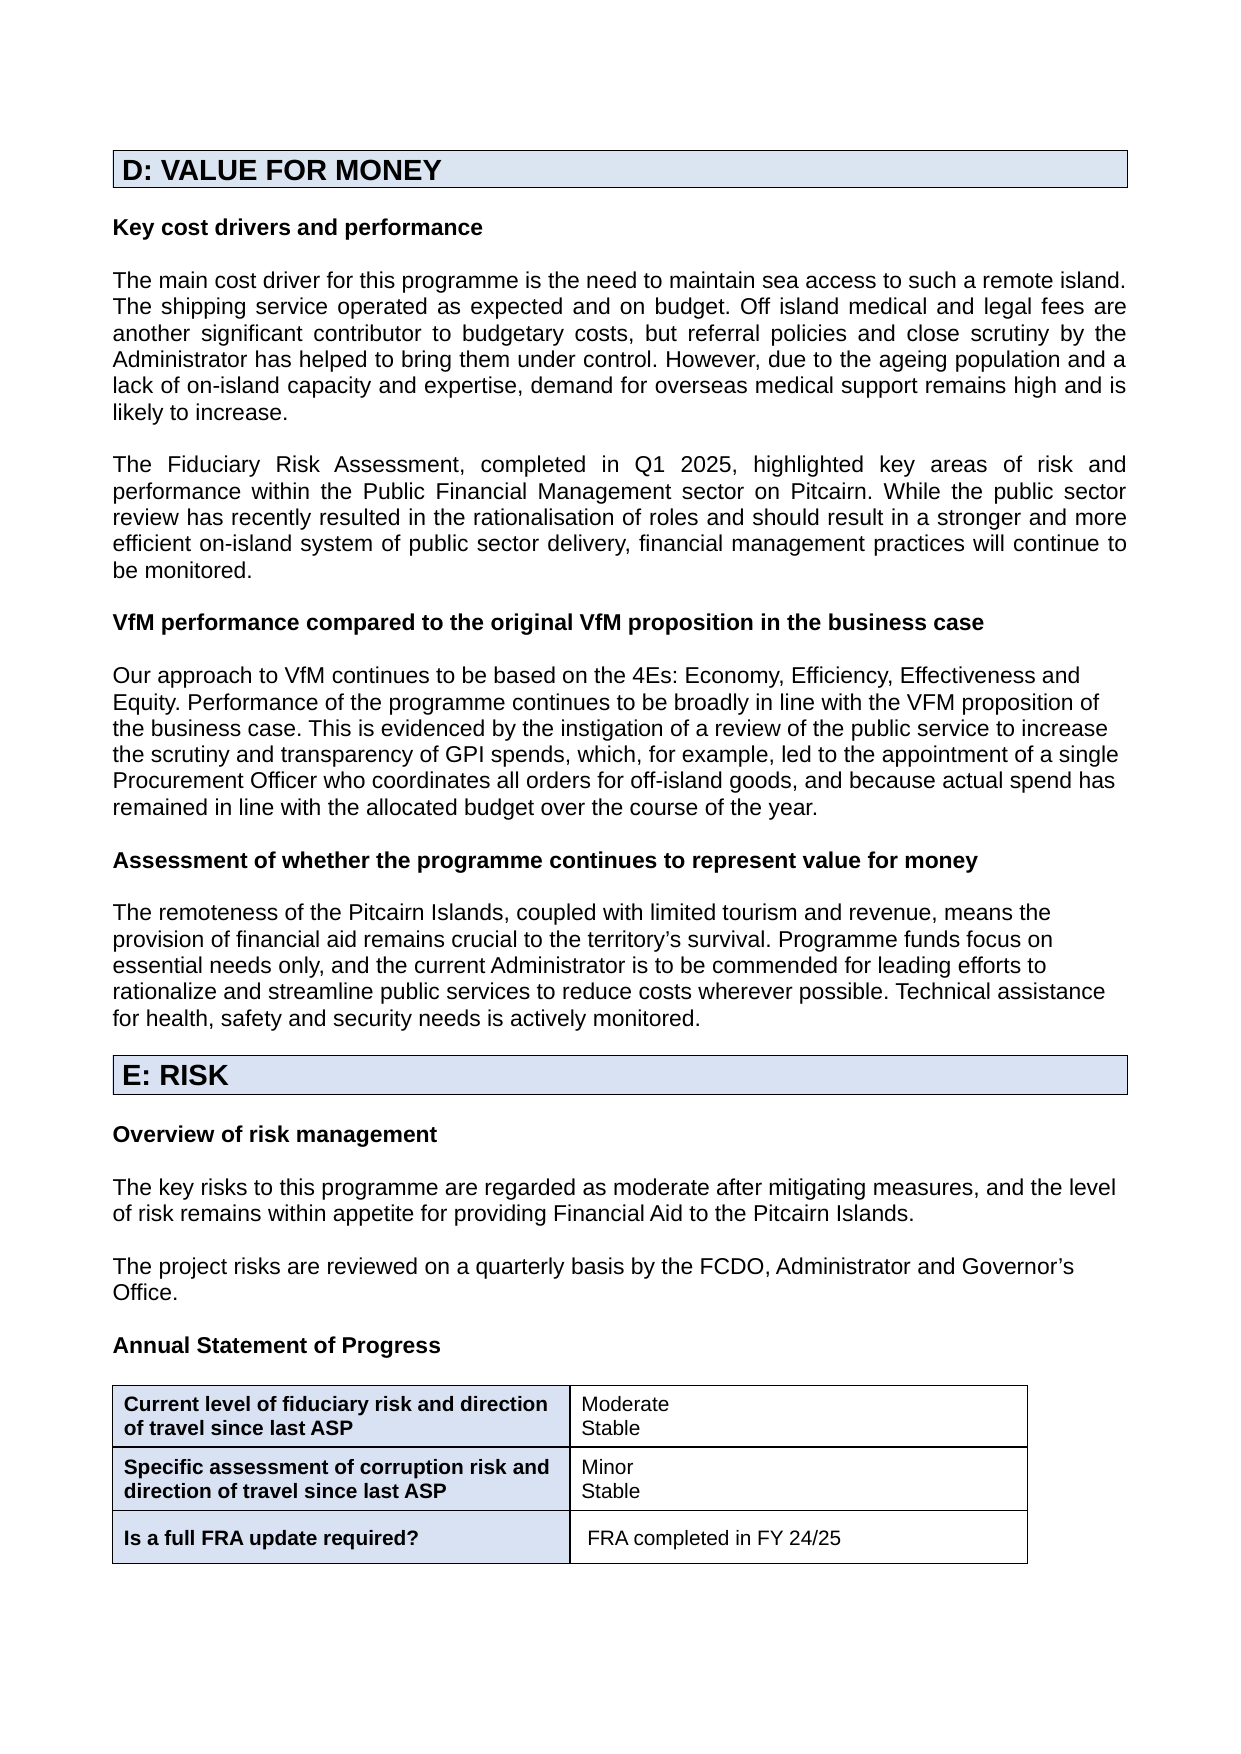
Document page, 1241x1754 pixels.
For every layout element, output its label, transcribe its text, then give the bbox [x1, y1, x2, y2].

table_cell FRA completed in FY 24/25 [571, 1511, 1027, 1563]
text VfM performance compared to the original VfM proposition in the business case [112, 609, 1128, 636]
text The project risks are reviewed on a quarterly basis by the FCDO, Administrator and Governor’s Office. [112, 1253, 1128, 1306]
subtitle D: VALUE FOR MONEY [114, 151, 1127, 187]
text Overview of risk management [112, 1121, 1128, 1147]
text The Fiduciary Risk Assessment, completed in Q1 2025, highlighted key areas of risk and performance within the Public Financial Management sector on Pitcairn. While the public sector review has recently resulted in the rationalisation of roles and should result in a stronger and more efficient on-island system of public sector delivery, financial management practices will continue to be monitored. [112, 451, 1128, 583]
table_cell Minor Stable [571, 1448, 1027, 1510]
text E: RISK [114, 1056, 1127, 1094]
table_cell Is a full FRA update required? [113, 1511, 569, 1563]
text Annual Statement of Progress [112, 1332, 1128, 1358]
text Assessment of whether the programme continues to represent value for money [112, 847, 1128, 873]
table_header Current level of fiduciary risk and direction of travel since last ASP [113, 1386, 569, 1446]
text Our approach to VfM continues to be based on the 4Es: Economy, Efficiency, Effectiveness and Equity. Performance of the programme continues to be broadly in line with the VFM proposition of the business case. This is evidenced by the instigation of a review of the public service to increase the scrutiny and transparency of GPI spends, which, for example, led to the appointment of a single Procurement Officer who coordinates all orders for off-island goods, and because actual spend has remained in line with the allocated budget over the course of the year. [112, 662, 1128, 820]
text The key risks to this programme are regarded as moderate after mitigating measures, and the level of risk remains within appetite for providing Financial Aid to the Pitcairn Islands. [112, 1174, 1128, 1227]
text The main cost driver for this programme is the need to maintain sea access to such a remote island. The shipping service operated as expected and on budget. Off island medical and legal fees are another significant contributor to budgetary costs, but referral policies and close scrutiny by the Administrator has helped to bring them under control. However, due to the ageing population and a lack of on-island capacity and expertise, demand for overseas medical support remains high and is likely to increase. [112, 267, 1128, 425]
text Key cost drivers and performance [112, 214, 1128, 240]
table_header Moderate Stable [571, 1386, 1027, 1446]
text The remoteness of the Pitcairn Islands, coupled with limited tourism and revenue, means the provision of financial aid remains crucial to the territory’s survival. Programme funds focus on essential needs only, and the current Administrator is to be commended for leading efforts to rationalize and streamline public services to reduce costs wherever possible. Technical assistance for health, safety and security needs is actively monitored. [112, 899, 1128, 1031]
table_cell Specific assessment of corruption risk and direction of travel since last ASP [113, 1448, 569, 1510]
